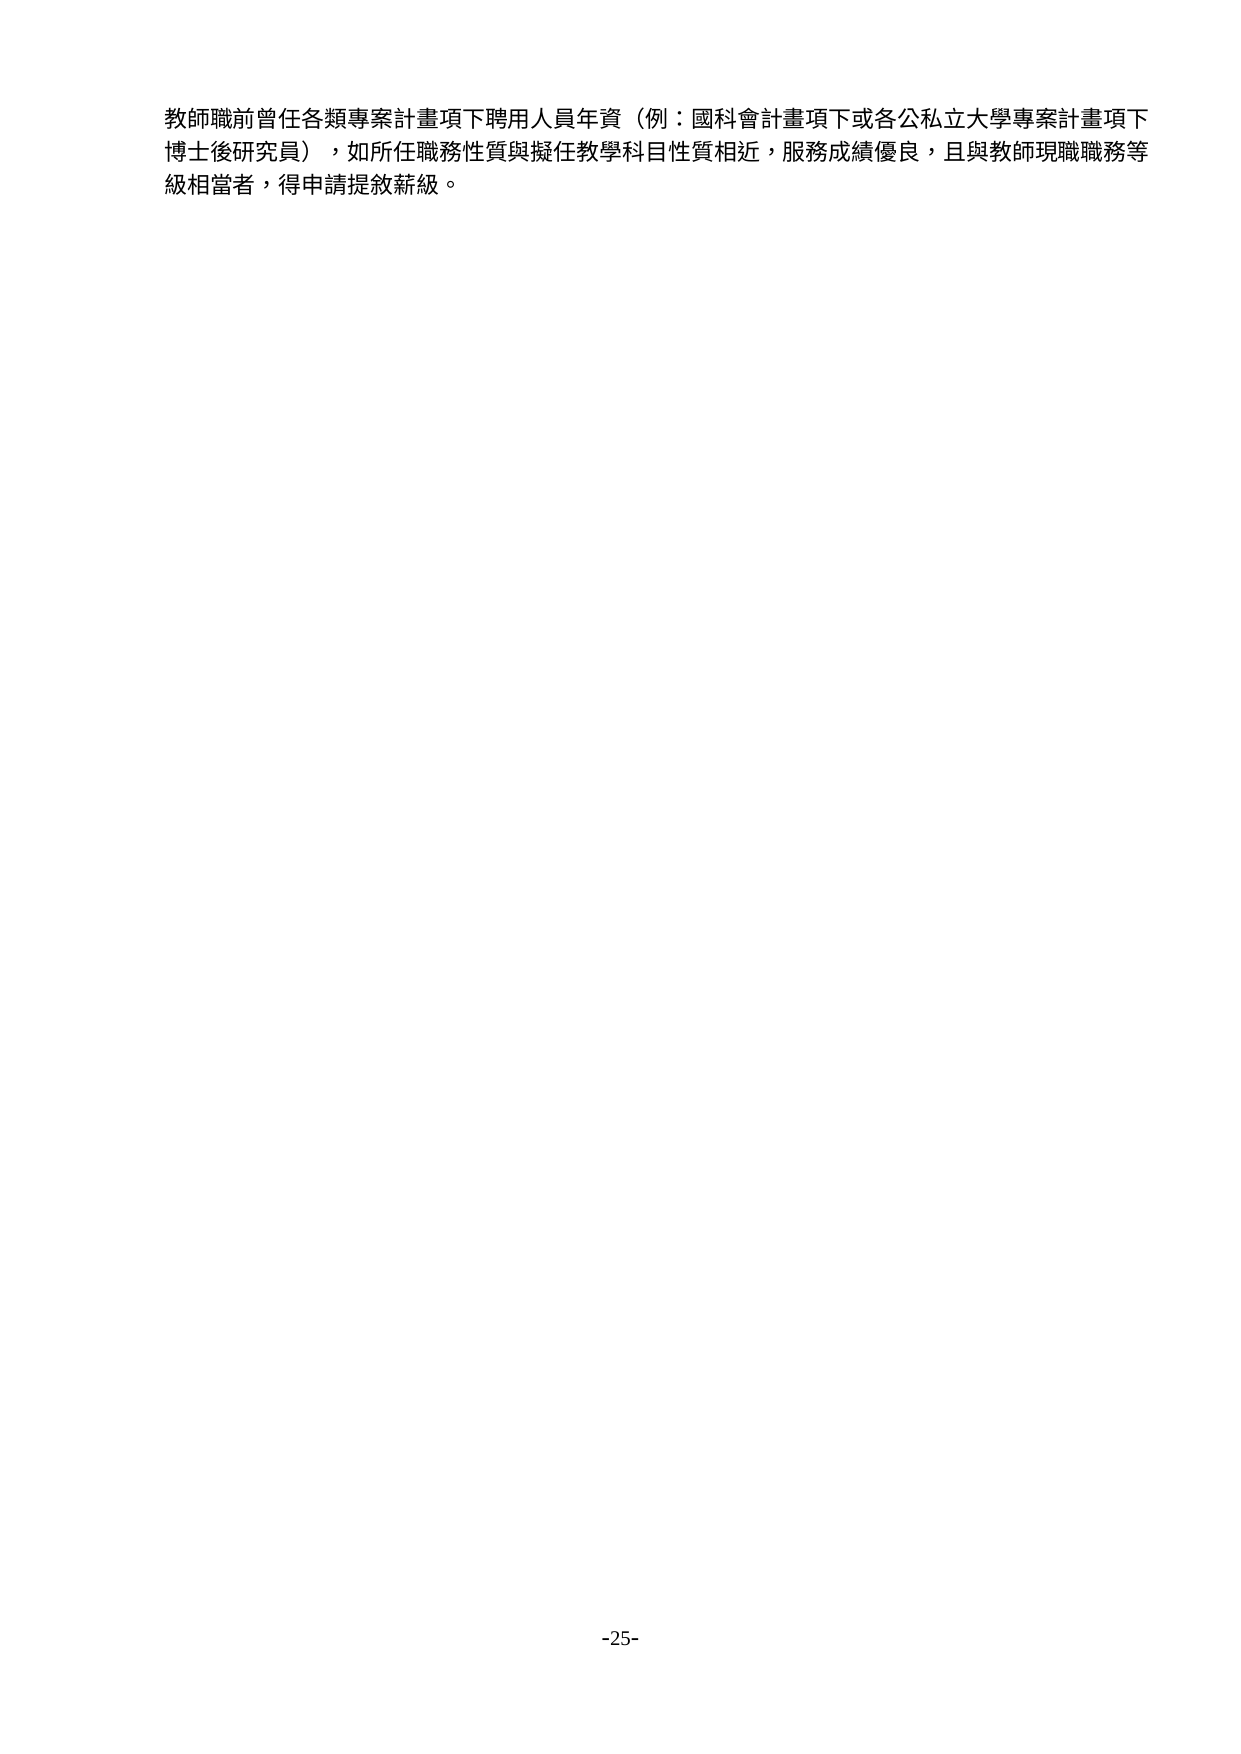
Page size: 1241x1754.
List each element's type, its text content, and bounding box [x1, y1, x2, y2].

text 教師職前曾任各類專案計畫項下聘用人員年資（例：國科會計畫項下或各公私立大學專案計畫項下博士後研究員），如所任職務性質與擬任教學科目性質相近，服務成績優良，且與教師現職職務等級相當者，得申請提敘薪級。 [164, 101, 1152, 201]
